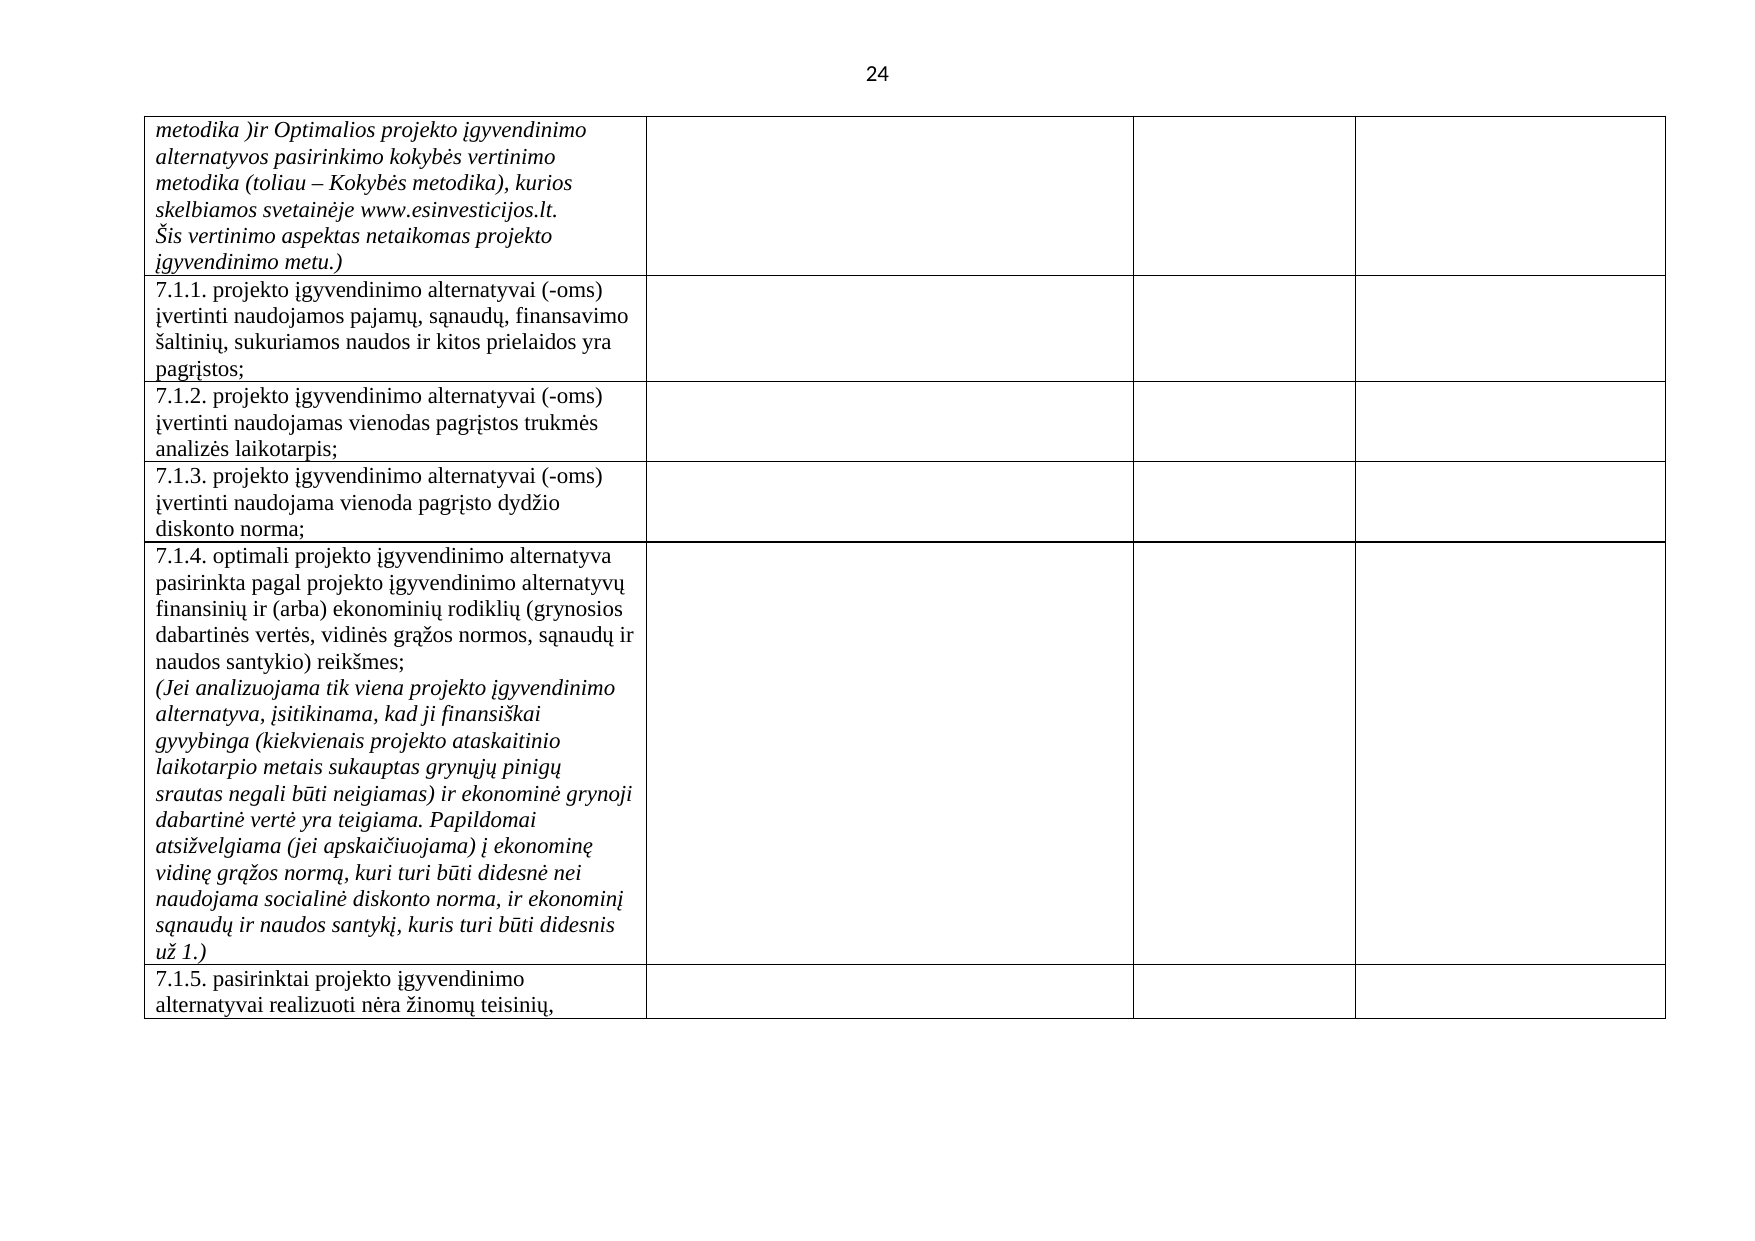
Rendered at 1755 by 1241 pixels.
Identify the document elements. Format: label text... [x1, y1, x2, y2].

table_cell [1356, 965, 1665, 1018]
table_cell [647, 462, 1133, 541]
table_cell [1134, 117, 1355, 275]
table_cell [1356, 117, 1665, 275]
table_cell [647, 543, 1133, 964]
table_cell [1356, 543, 1665, 964]
table_cell [1356, 382, 1665, 461]
table_cell 7.1.2. projekto įgyvendinimo alternatyvai (-oms) įvertinti naudojamas vienodas pagrįstos trukmės analizės laikotarpis; [145, 382, 646, 461]
table_cell [1134, 276, 1355, 381]
table_cell 7.1.3. projekto įgyvendinimo alternatyvai (-oms) įvertinti naudojama vienoda pagrįsto dydžio diskonto norma; [145, 462, 646, 541]
table_cell [1356, 462, 1665, 541]
table_cell [1134, 462, 1355, 541]
table_cell metodika )ir Optimalios projekto įgyvendinimo alternatyvos pasirinkimo kokybės vertinimo metodika (toliau – Kokybės metodika), kurios skelbiamos svetainėje www.esinvesticijos.lt. Šis vertinimo aspektas netaikomas projekto įgyvendinimo metu.) [145, 117, 646, 275]
table_cell 7.1.1. projekto įgyvendinimo alternatyvai (-oms) įvertinti naudojamos pajamų, sąnaudų, finansavimo šaltinių, sukuriamos naudos ir kitos prielaidos yra pagrįstos; [145, 276, 646, 381]
table_cell 7.1.5. pasirinktai projekto įgyvendinimo alternatyvai realizuoti nėra žinomų teisinių, [145, 965, 646, 1018]
table_cell [647, 965, 1133, 1018]
table_cell [1134, 543, 1355, 964]
table_cell 7.1.4. optimali projekto įgyvendinimo alternatyva pasirinkta pagal projekto įgyvendinimo alternatyvų finansinių ir (arba) ekonominių rodiklių (grynosios dabartinės vertės, vidinės grąžos normos, sąnaudų ir naudos santykio) reikšmes; (Jei analizuojama tik viena projekto įgyvendinimo alternatyva, įsitikinama, kad ji finansiškai gyvybinga (kiekvienais projekto ataskaitinio laikotarpio metais sukauptas grynųjų pinigų srautas negali būti neigiamas) ir ekonominė grynoji dabartinė vertė yra teigiama. Papildomai atsižvelgiama (jei apskaičiuojama) į ekonominę vidinę grąžos normą, kuri turi būti didesnė nei naudojama socialinė diskonto norma, ir ekonominį sąnaudų ir naudos santykį, kuris turi būti didesnis už 1.) [145, 543, 646, 964]
table_cell [1134, 965, 1355, 1018]
table_cell [647, 117, 1133, 275]
table_cell [1134, 382, 1355, 461]
table_cell [647, 382, 1133, 461]
table_cell [647, 276, 1133, 381]
table_cell [1356, 276, 1665, 381]
